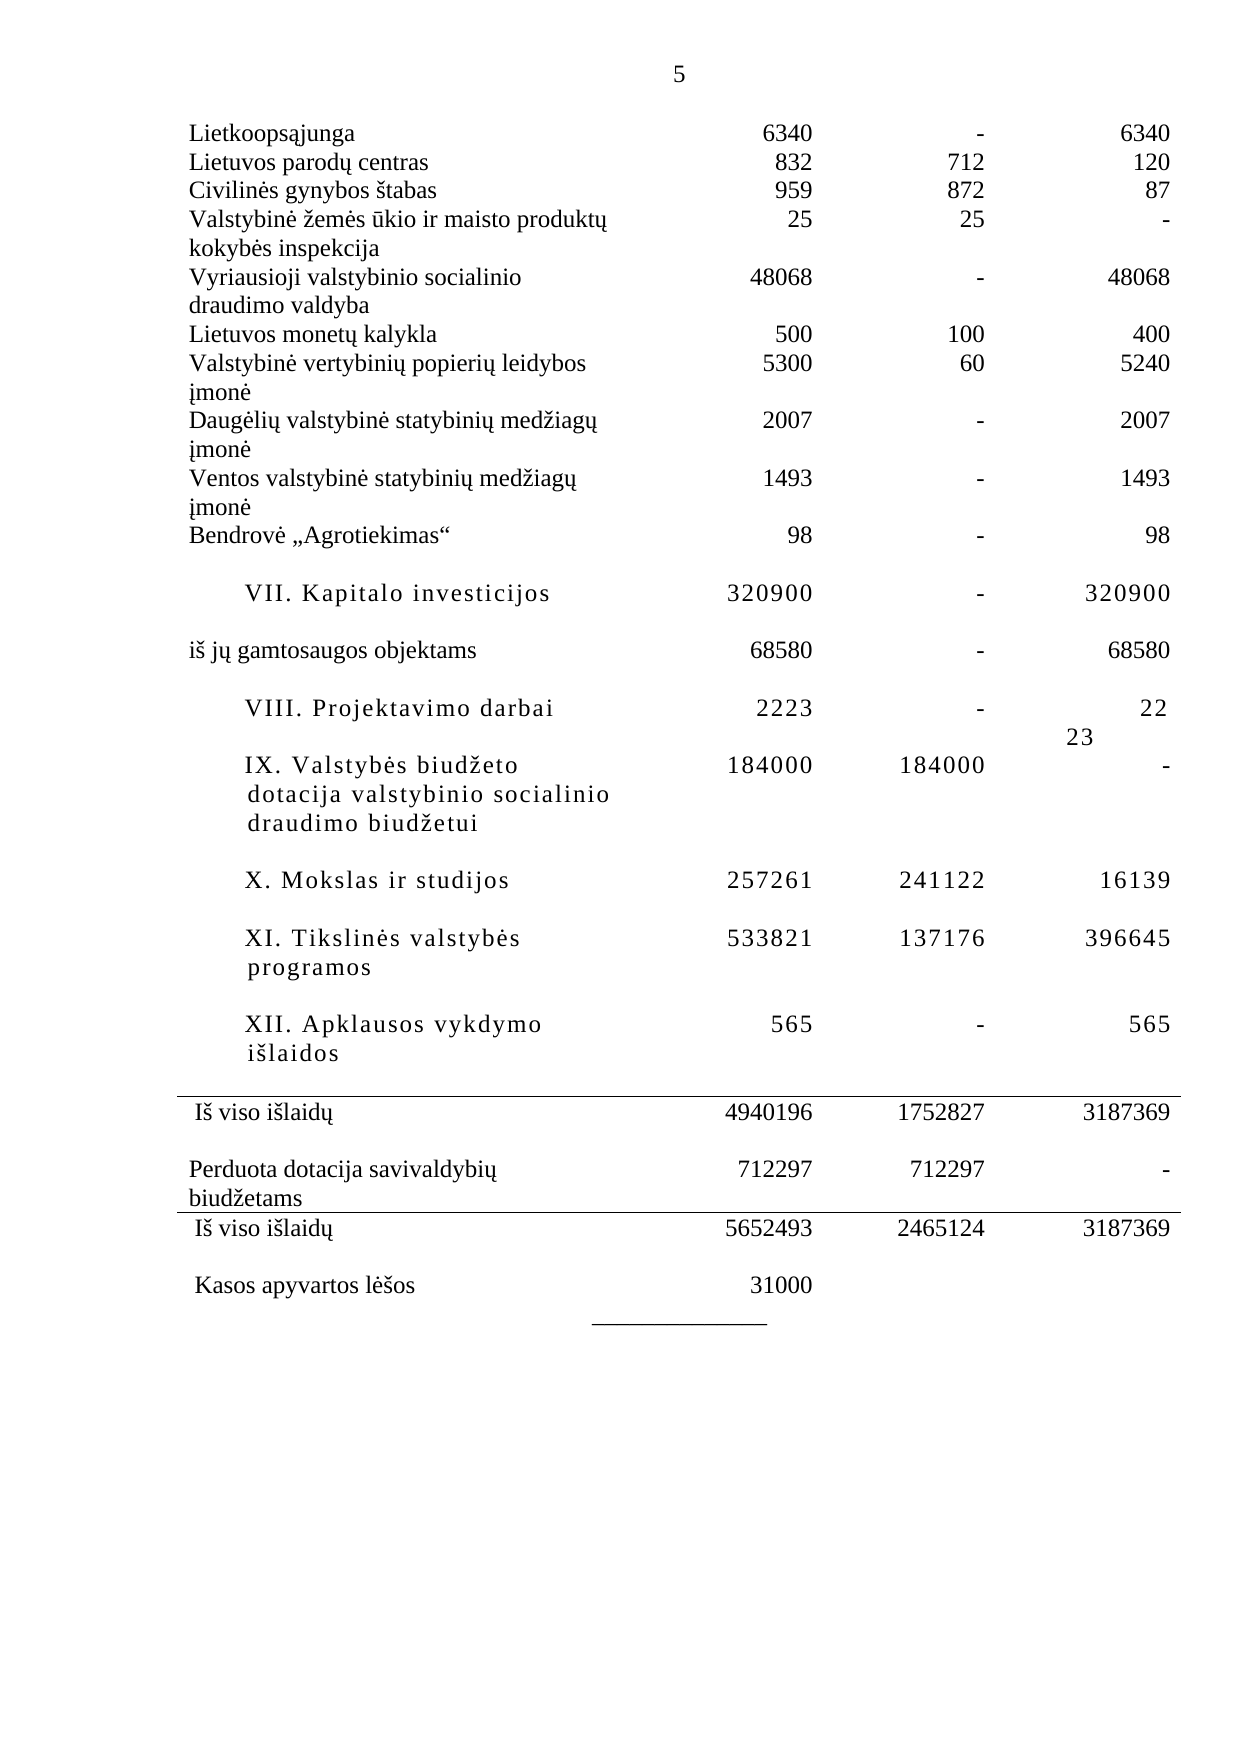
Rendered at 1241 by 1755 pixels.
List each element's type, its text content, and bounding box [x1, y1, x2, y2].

table_cell - [824, 521, 996, 578]
table_cell VII. Kapitalo investicijos [177, 578, 625, 636]
table_cell 48068 [996, 262, 1181, 319]
table_cell 31000 [625, 1270, 823, 1299]
table_cell [824, 1270, 996, 1299]
table_cell 16139 [996, 866, 1181, 923]
table_cell 959 [625, 176, 823, 204]
table_cell 565 [996, 1009, 1181, 1096]
table_cell 4940196 [625, 1097, 823, 1154]
table_cell 712297 [625, 1154, 823, 1212]
table_cell 98 [996, 521, 1181, 578]
table_cell - [824, 636, 996, 693]
table_cell 2007 [625, 406, 823, 463]
table_cell 137176 [824, 923, 996, 1009]
table_cell Iš viso išlaidų [177, 1213, 625, 1270]
table_cell Civilinės gynybos štabas [177, 176, 625, 204]
table_cell Valstybinė vertybinių popierių leidybos įmonė [177, 348, 625, 406]
table_cell 48068 [625, 262, 823, 319]
table_cell 565 [625, 1009, 823, 1096]
table_cell [996, 1270, 1181, 1299]
table_cell 241122 [824, 866, 996, 923]
table_cell 832 [625, 147, 823, 176]
table_cell Bendrovė „Agrotiekimas“ [177, 521, 625, 578]
table_cell Perduota dotacija savivaldybių biudžetams [177, 1154, 625, 1212]
table_cell Vyriausioji valstybinio socialinio draudimo valdyba [177, 262, 625, 319]
table_cell 6340 [996, 118, 1181, 147]
table_cell 25 [625, 204, 823, 262]
table_cell 1493 [996, 463, 1181, 521]
table_cell - [824, 578, 996, 636]
table_cell Kasos apyvartos lėšos [177, 1270, 625, 1299]
table_cell 320900 [625, 578, 823, 636]
table_cell - [824, 693, 996, 751]
table_cell 98 [625, 521, 823, 578]
table_cell - [996, 204, 1181, 262]
table_cell 2465124 [824, 1213, 996, 1270]
table_cell 100 [824, 319, 996, 348]
table_cell Daugėlių valstybinė statybinių medžiagų įmonė [177, 406, 625, 463]
table_cell 320900 [996, 578, 1181, 636]
table_cell - [996, 1154, 1181, 1212]
table_cell 3187369 [996, 1213, 1181, 1270]
table_cell 5300 [625, 348, 823, 406]
table_cell 3187369 [996, 1097, 1181, 1154]
table_cell 257261 [625, 866, 823, 923]
table_cell 2223 [625, 693, 823, 751]
text ______________ [177, 1299, 1181, 1328]
table_cell - [824, 1009, 996, 1096]
table_cell iš jų gamtosaugos objektams [177, 636, 625, 693]
table_cell 400 [996, 319, 1181, 348]
table_cell 396645 [996, 923, 1181, 1009]
table_cell IX. Valstybės biudžeto dotacija valstybinio socialinio draudimo biudžetui [177, 751, 625, 866]
table_cell 184000 [824, 751, 996, 866]
table_cell 5652493 [625, 1213, 823, 1270]
table_cell VIII. Projektavimo darbai [177, 693, 625, 751]
table_cell 25 [824, 204, 996, 262]
table_cell 712 [824, 147, 996, 176]
table_cell 184000 [625, 751, 823, 866]
table_cell 2223 [996, 693, 1181, 751]
table_cell - [824, 118, 996, 147]
table_cell - [824, 463, 996, 521]
table_cell - [824, 406, 996, 463]
table_cell 60 [824, 348, 996, 406]
table_cell 68580 [996, 636, 1181, 693]
table_cell Valstybinė žemės ūkio ir maisto produktų kokybės inspekcija [177, 204, 625, 262]
table_cell 1493 [625, 463, 823, 521]
table_cell 533821 [625, 923, 823, 1009]
table_cell XII. Apklausos vykdymo išlaidos [177, 1009, 625, 1096]
table_cell X. Mokslas ir studijos [177, 866, 625, 923]
table_cell 1752827 [824, 1097, 996, 1154]
table_cell Ventos valstybinė statybinių medžiagų įmonė [177, 463, 625, 521]
table_cell Lietuvos parodų centras [177, 147, 625, 176]
table_cell 500 [625, 319, 823, 348]
table_cell 872 [824, 176, 996, 204]
table_cell Lietkoopsąjunga [177, 118, 625, 147]
table_cell Lietuvos monetų kalykla [177, 319, 625, 348]
table_cell 87 [996, 176, 1181, 204]
table_cell 6340 [625, 118, 823, 147]
table_cell 712297 [824, 1154, 996, 1212]
table_cell Iš viso išlaidų [177, 1097, 625, 1154]
table_cell 2007 [996, 406, 1181, 463]
table_cell 68580 [625, 636, 823, 693]
table_cell - [996, 751, 1181, 866]
table_cell - [824, 262, 996, 319]
table_cell 120 [996, 147, 1181, 176]
table_cell XI. Tikslinės valstybės programos [177, 923, 625, 1009]
table_cell 5240 [996, 348, 1181, 406]
